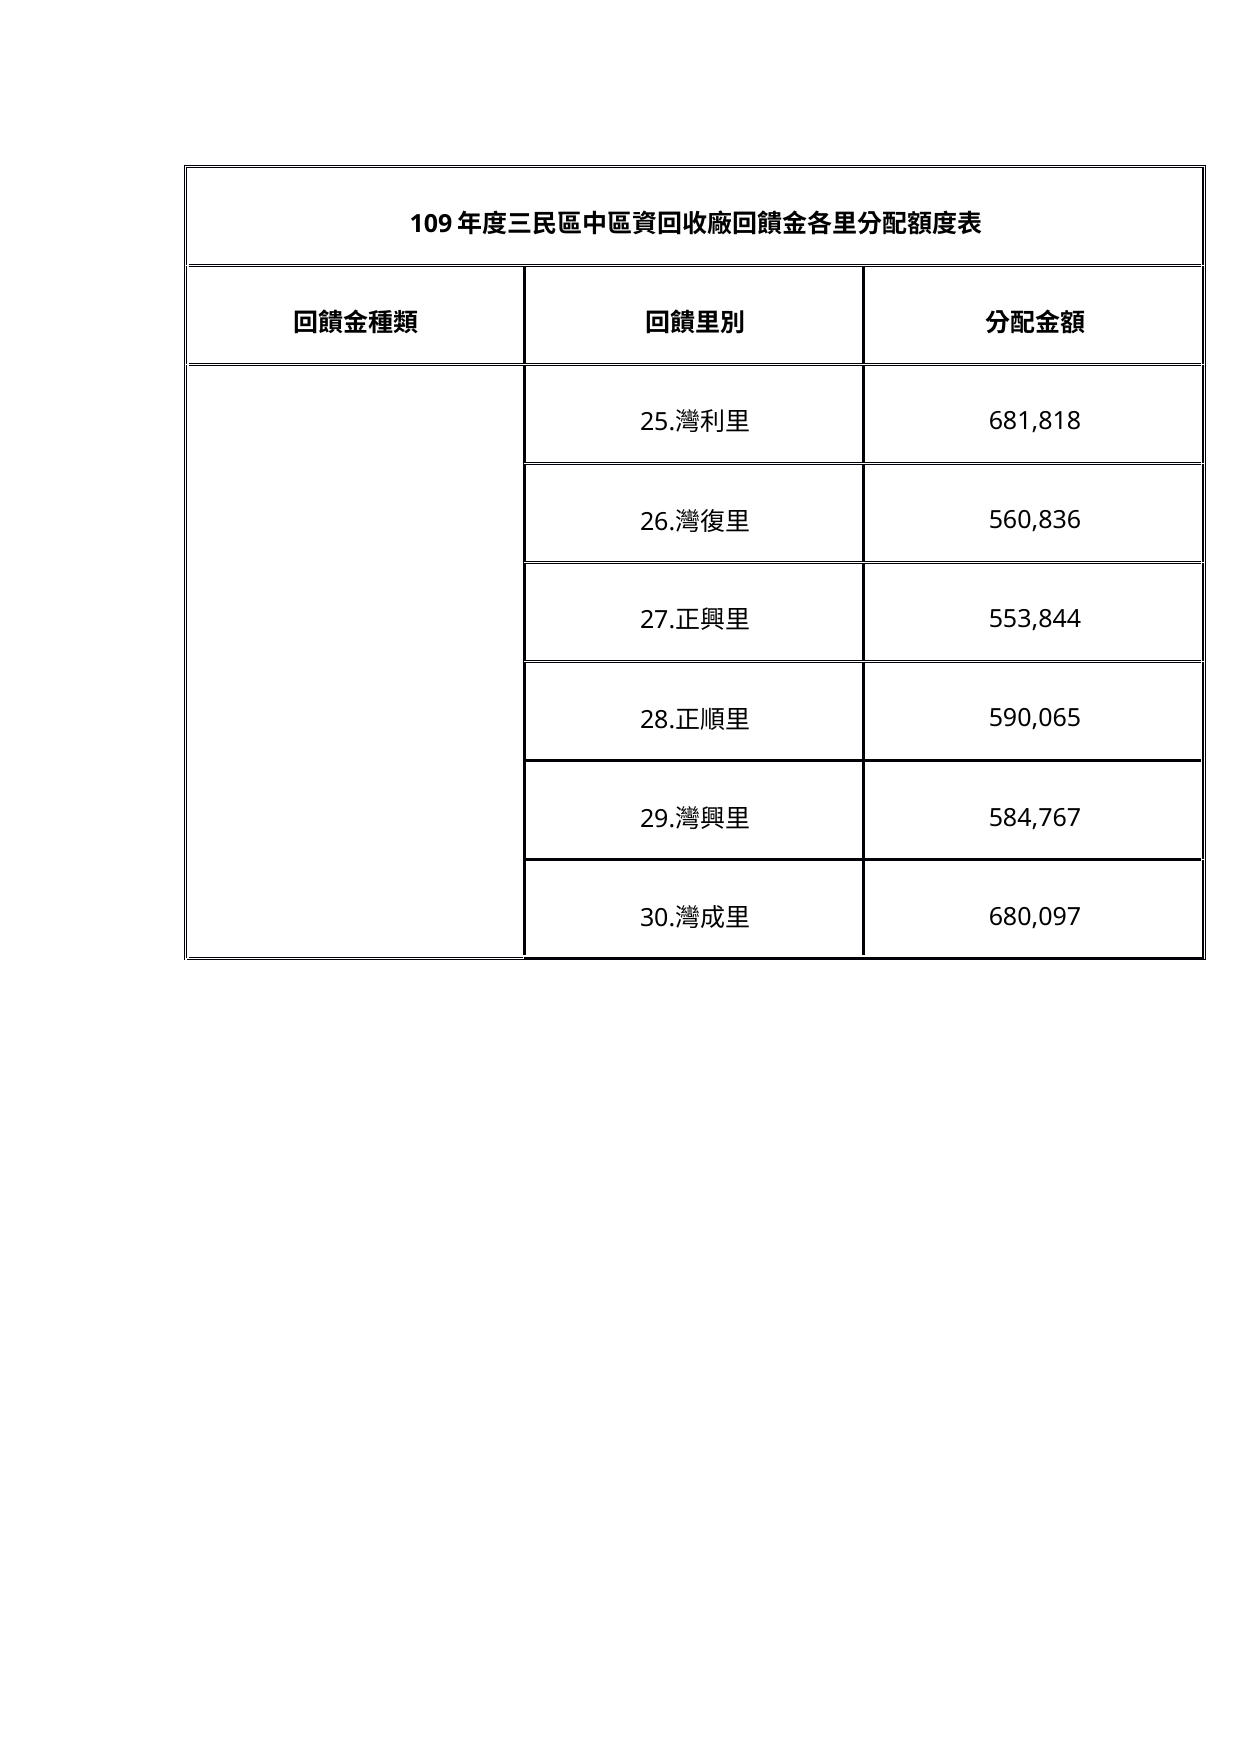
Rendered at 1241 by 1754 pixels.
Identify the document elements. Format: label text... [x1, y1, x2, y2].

table_cell 回饋里別 [526, 267, 862, 363]
table_cell 681,818 [863, 363, 1204, 462]
table_cell 560,836 [863, 462, 1204, 561]
table_cell 680,097 [863, 858, 1204, 957]
table_cell 30.灣成里 [524, 861, 863, 957]
table_cell [185, 363, 524, 957]
table_cell 29.灣興里 [526, 762, 862, 858]
table_cell 回饋金種類 [187, 264, 523, 363]
table_cell 分配金額 [865, 264, 1203, 363]
table_header 109年度三民區中區資回收廠回饋金各里分配額度表 [187, 168, 1202, 263]
table_cell 27.正興里 [526, 564, 862, 660]
table_cell 28.正順里 [526, 663, 862, 759]
table_cell 25.灣利里 [526, 366, 862, 462]
table_cell 590,065 [863, 660, 1204, 759]
table_cell 553,844 [863, 561, 1204, 660]
table_cell 26.灣復里 [526, 465, 862, 561]
table_cell 584,767 [865, 759, 1202, 858]
